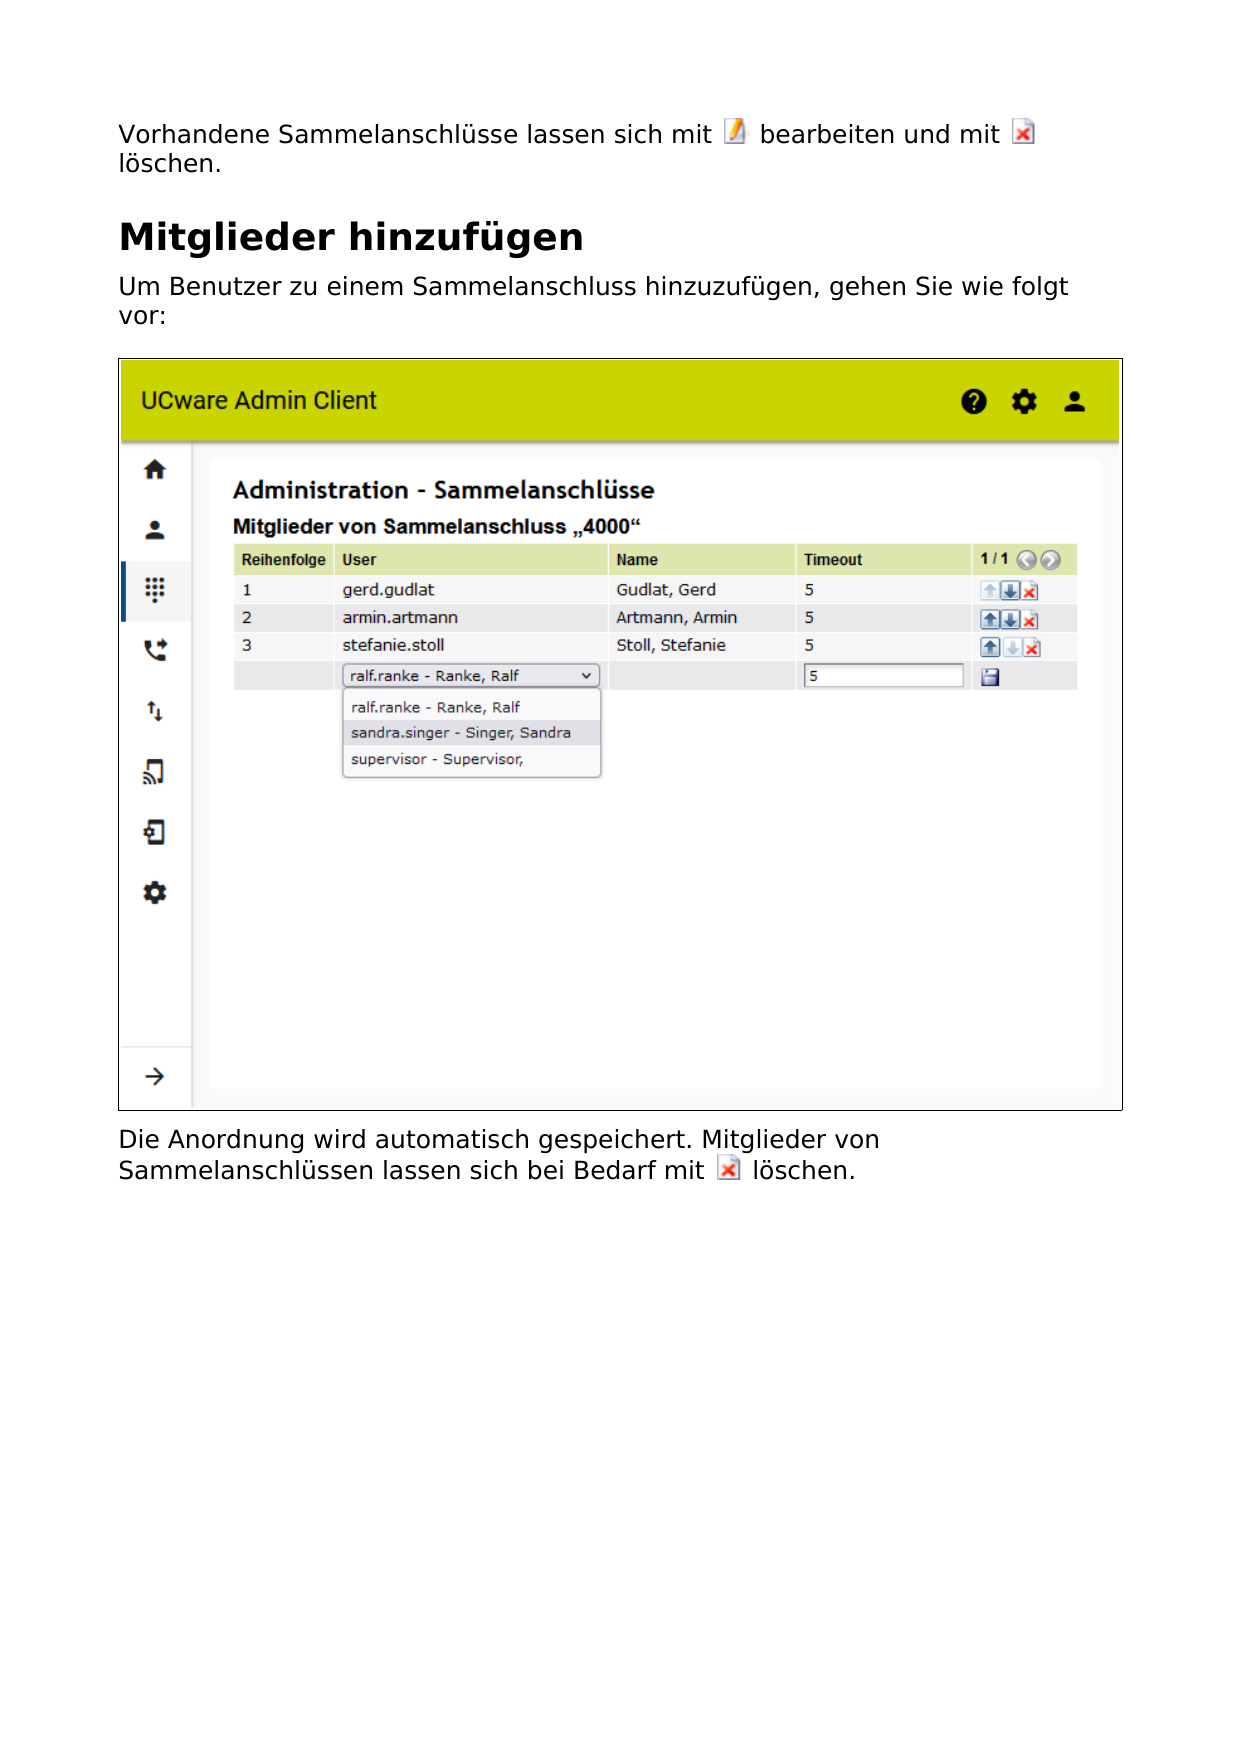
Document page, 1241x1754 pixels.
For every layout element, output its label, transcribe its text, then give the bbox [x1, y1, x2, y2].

text Vorhandene Sammelanschlüsse lassen sich mitbearbeiten und mitlöschen. [118, 118, 1122, 178]
picture [712, 118, 760, 144]
text Um Benutzer zu einem Sammelanschluss hinzuzufügen, gehen Sie wie folgt vor: [118, 272, 1122, 330]
subtitle Mitglieder hinzufügen [118, 216, 1122, 259]
picture [1000, 118, 1047, 144]
picture [705, 1154, 753, 1180]
text Die Anordnung wird automatisch gespeichert. Mitglieder von Sammelanschlüssen lassen sich bei Bedarf mitlöschen. [118, 1125, 1122, 1185]
picture [121, 360, 1120, 1108]
